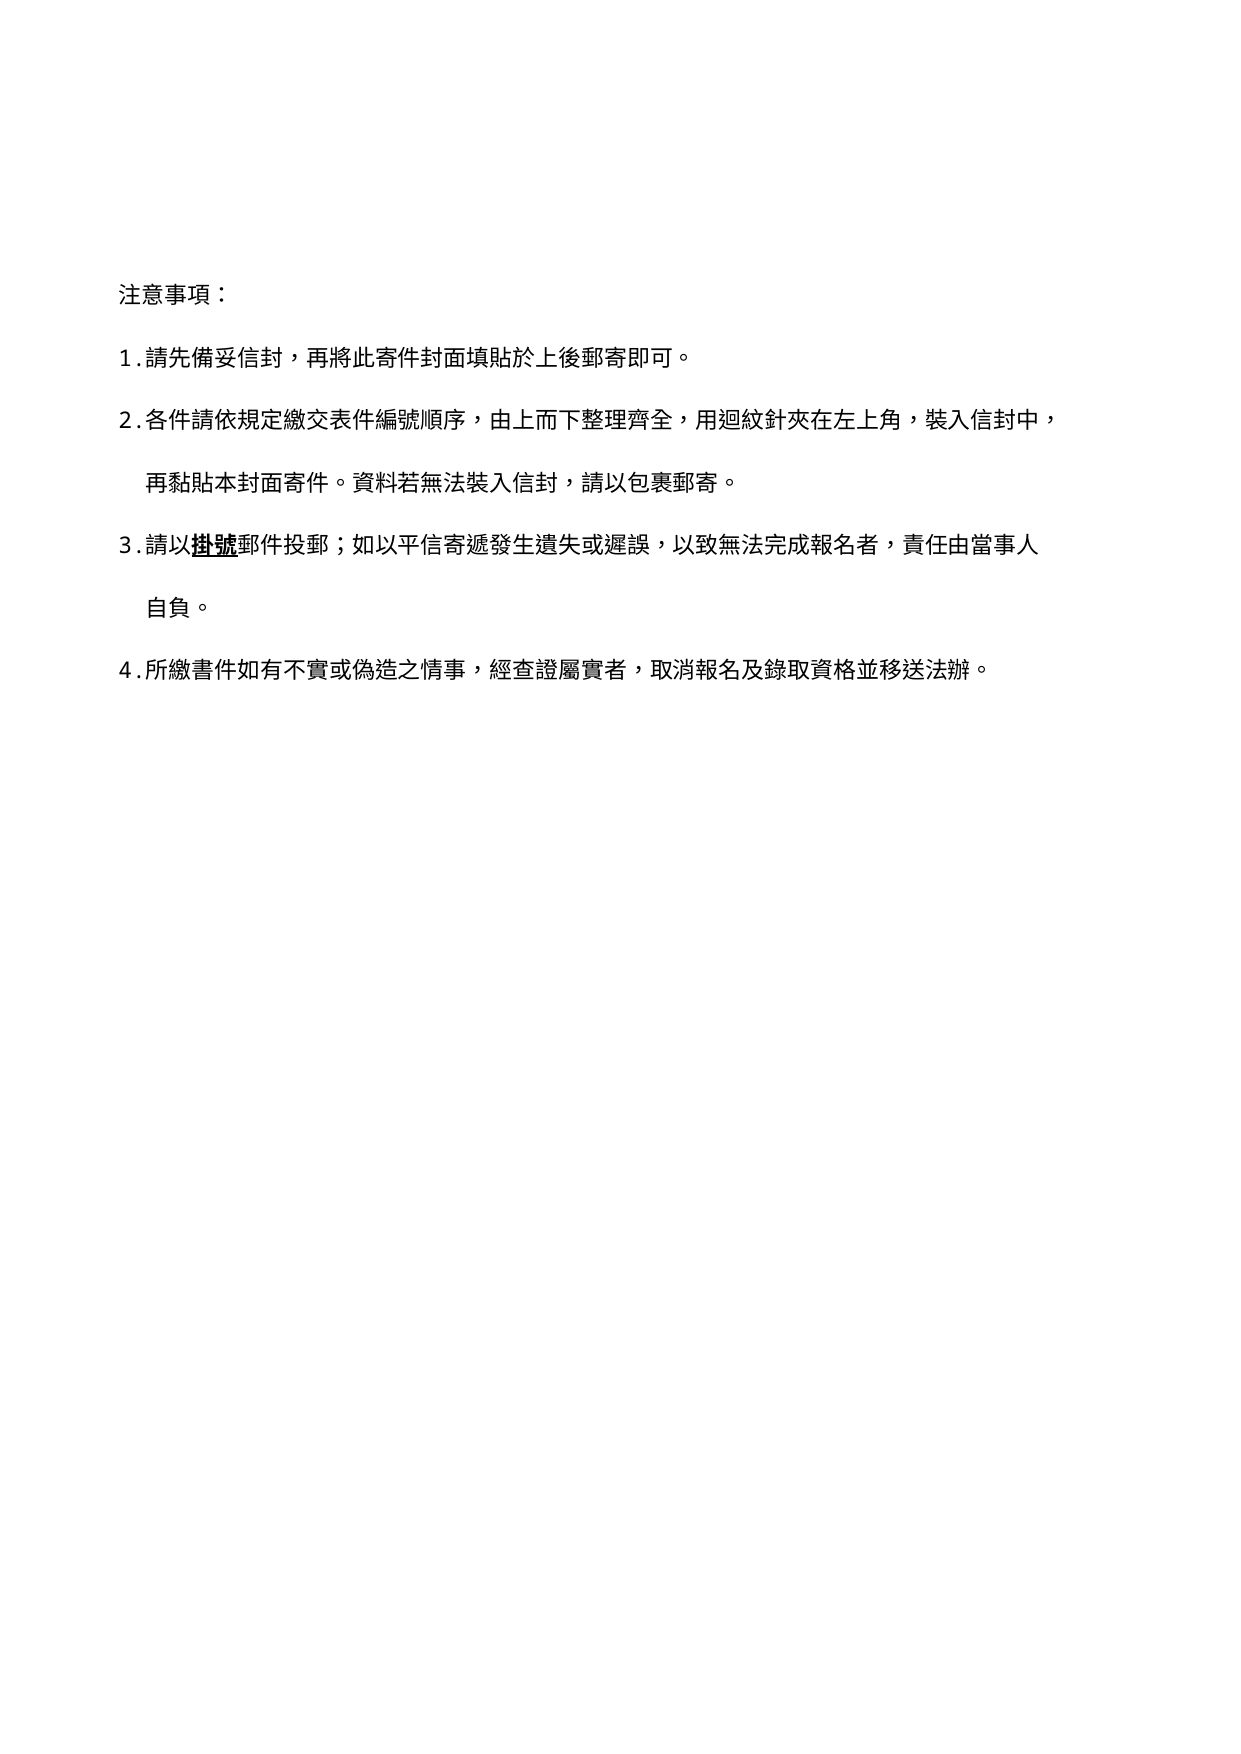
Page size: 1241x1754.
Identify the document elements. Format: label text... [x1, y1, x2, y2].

text 2.各件請依規定繳交表件編號順序，由上而下整理齊全，用迴紋針夾在左上角，裝入信封中， [118, 377, 1137, 439]
text 4.所繳書件如有不實或偽造之情事，經查證屬實者，取消報名及錄取資格並移送法辦。 [118, 627, 1137, 689]
text 再黏貼本封面寄件。資料若無法裝入信封，請以包裹郵寄。 [118, 439, 1137, 502]
text 1.請先備妥信封，再將此寄件封面填貼於上後郵寄即可。 [118, 314, 1137, 377]
text 自負。 [118, 564, 1137, 627]
text 注意事項： [118, 252, 1137, 314]
text 3.請以掛號郵件投郵；如以平信寄遞發生遺失或遲誤，以致無法完成報名者，責任由當事人 [118, 502, 1137, 564]
